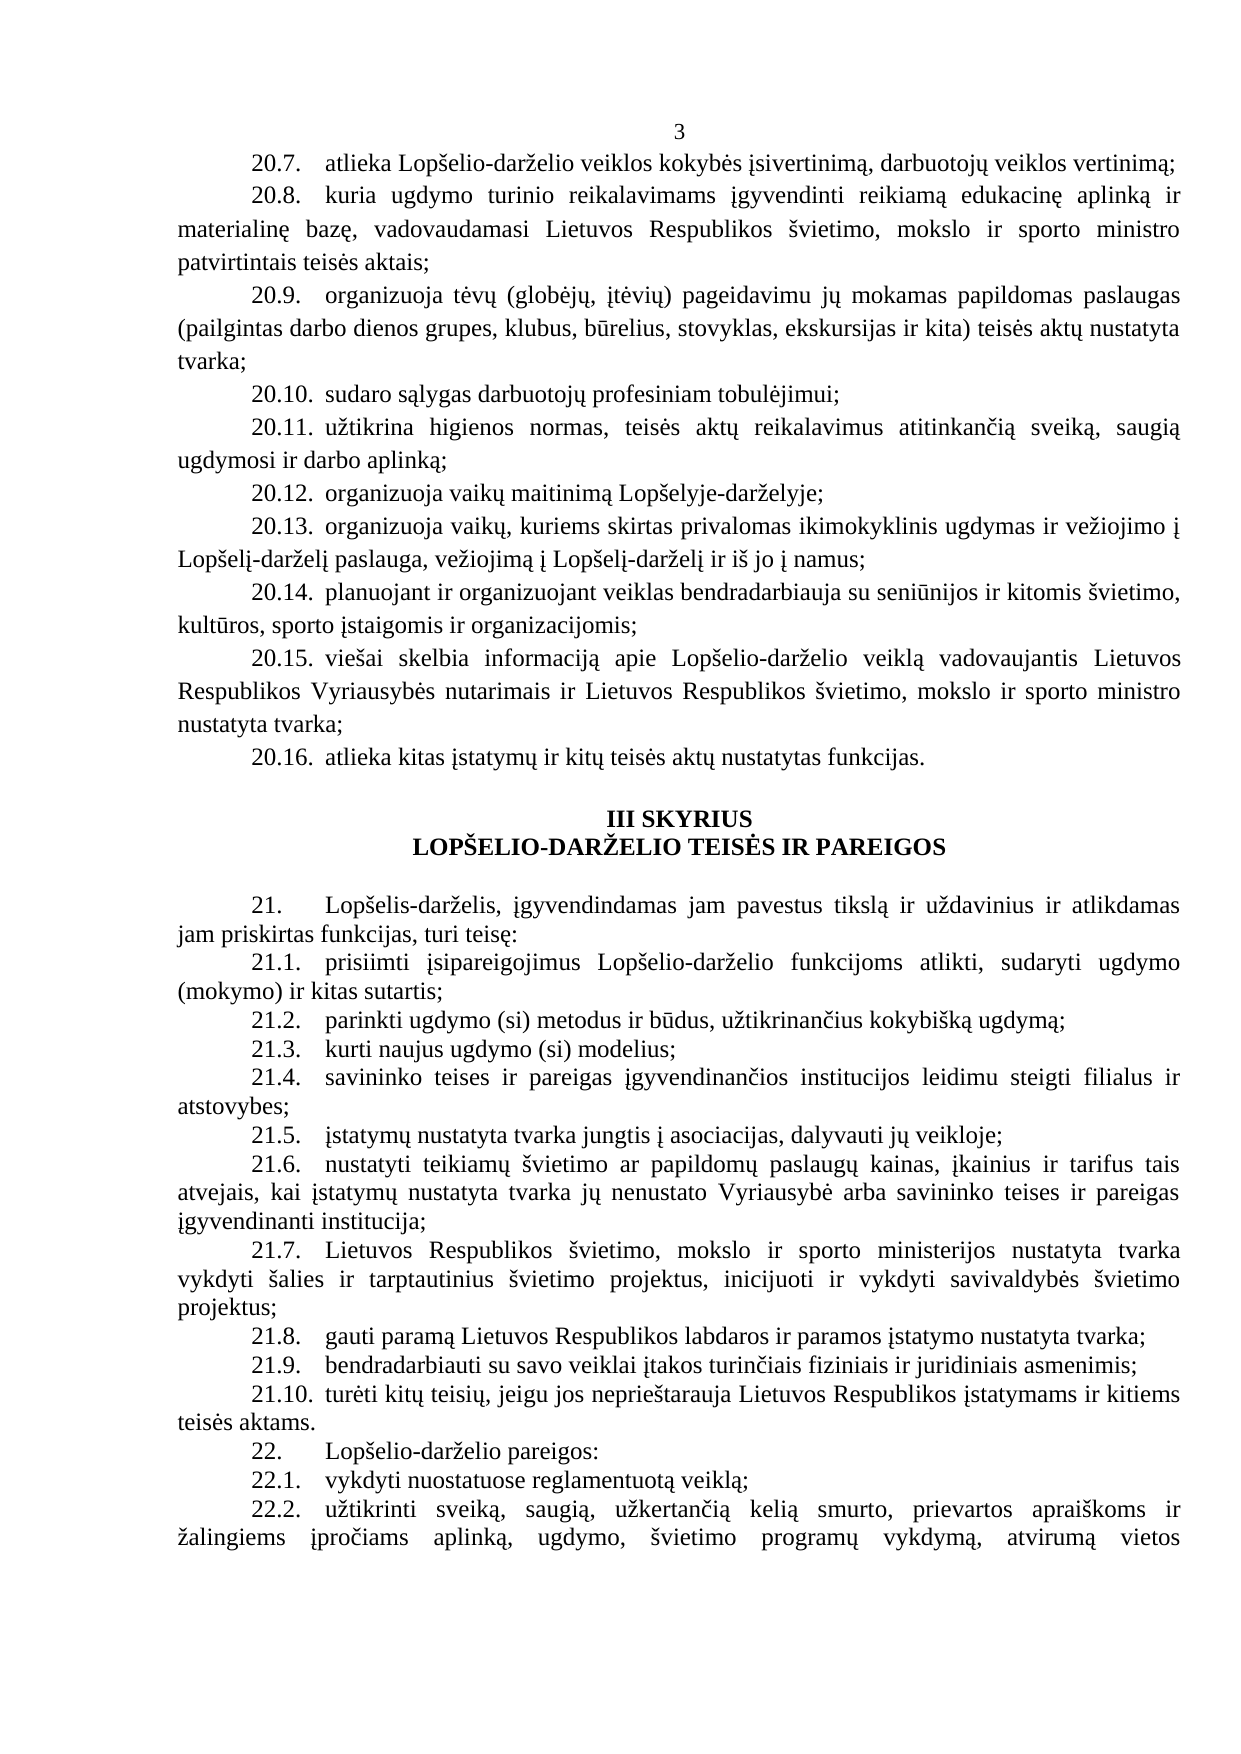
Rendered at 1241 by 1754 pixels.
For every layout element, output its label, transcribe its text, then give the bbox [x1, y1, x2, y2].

text 21. Lopšelis-darželis, įgyvendindamas jam pavestus tikslą ir uždavinius ir atlikdamas jam priskirtas funkcijas, turi teisę: [177, 890, 1181, 947]
text 20.13. organizuoja vaikų, kuriems skirtas privalomas ikimokyklinis ugdymas ir vežiojimo į Lopšelį-darželį paslauga, vežiojimą į Lopšelį-darželį ir iš jo į namus; [177, 511, 1181, 573]
text 20.15. viešai skelbia informaciją apie Lopšelio-darželio veiklą vadovaujantis Lietuvos Respublikos Vyriausybės nutarimais ir Lietuvos Respublikos švietimo, mokslo ir sporto ministro nustatyta tvarka; [177, 643, 1181, 738]
text 22. Lopšelio-darželio pareigos: [177, 1436, 1181, 1465]
text 22.2. užtikrinti sveiką, saugią, užkertančią kelią smurto, prievartos apraiškoms ir žalingiems įpročiams aplinką, ugdymo, švietimo programų vykdymą, atvirumą vietos [177, 1494, 1181, 1551]
text 21.3. kurti naujus ugdymo (si) modelius; [177, 1034, 1181, 1062]
text 21.1. prisiimti įsipareigojimus Lopšelio-darželio funkcijoms atlikti, sudaryti ugdymo (mokymo) ir kitas sutartis; [177, 947, 1181, 1005]
text 20.8. kuria ugdymo turinio reikalavimams įgyvendinti reikiamą edukacinę aplinką ir materialinę bazę, vadovaudamasi Lietuvos Respublikos švietimo, mokslo ir sporto ministro patvirtintais teisės aktais; [177, 181, 1181, 275]
text 21.6. nustatyti teikiamų švietimo ar papildomų paslaugų kainas, įkainius ir tarifus tais atvejais, kai įstatymų nustatyta tvarka jų nenustato Vyriausybė arba savininko teises ir pareigas įgyvendinanti institucija; [177, 1149, 1181, 1235]
text 21.2. parinkti ugdymo (si) metodus ir būdus, užtikrinančius kokybišką ugdymą; [177, 1005, 1181, 1034]
text 21.10. turėti kitų teisių, jeigu jos neprieštarauja Lietuvos Respublikos įstatymams ir kitiems teisės aktams. [177, 1379, 1181, 1436]
text 21.9. bendradarbiauti su savo veiklai įtakos turinčiais fiziniais ir juridiniais asmenimis; [177, 1350, 1181, 1379]
text 20.9. organizuoja tėvų (globėjų, įtėvių) pageidavimu jų mokamas papildomas paslaugas (pailgintas darbo dienos grupes, klubus, būrelius, stovyklas, ekskursijas ir kita) teisės aktų nustatyta tvarka; [177, 280, 1181, 374]
text LOPŠELIO-DARŽELIO TEISĖS IR PAREIGOS [177, 832, 1181, 861]
text 21.7. Lietuvos Respublikos švietimo, mokslo ir sporto ministerijos nustatyta tvarka vykdyti šalies ir tarptautinius švietimo projektus, inicijuoti ir vykdyti savivaldybės švietimo projektus; [177, 1235, 1181, 1321]
text III SKYRIUS [177, 804, 1181, 832]
text 20.7. atlieka Lopšelio-darželio veiklos kokybės įsivertinimą, darbuotojų veiklos vertinimą; [177, 148, 1181, 176]
text 21.8. gauti paramą Lietuvos Respublikos labdaros ir paramos įstatymo nustatyta tvarka; [177, 1321, 1181, 1350]
text 20.12. organizuoja vaikų maitinimą Lopšelyje-darželyje; [177, 478, 1181, 507]
text 20.11. užtikrina higienos normas, teisės aktų reikalavimus atitinkančią sveiką, saugią ugdymosi ir darbo aplinką; [177, 412, 1181, 473]
text 22.1. vykdyti nuostatuose reglamentuotą veiklą; [177, 1465, 1181, 1494]
text 21.5. įstatymų nustatyta tvarka jungtis į asociacijas, dalyvauti jų veikloje; [177, 1120, 1181, 1149]
text 20.10. sudaro sąlygas darbuotojų profesiniam tobulėjimui; [177, 379, 1181, 407]
text 20.16. atlieka kitas įstatymų ir kitų teisės aktų nustatytas funkcijas. [177, 742, 1181, 771]
text 21.4. savininko teises ir pareigas įgyvendinančios institucijos leidimu steigti filialus ir atstovybes; [177, 1062, 1181, 1120]
text 20.14. planuojant ir organizuojant veiklas bendradarbiauja su seniūnijos ir kitomis švietimo, kultūros, sporto įstaigomis ir organizacijomis; [177, 577, 1181, 639]
